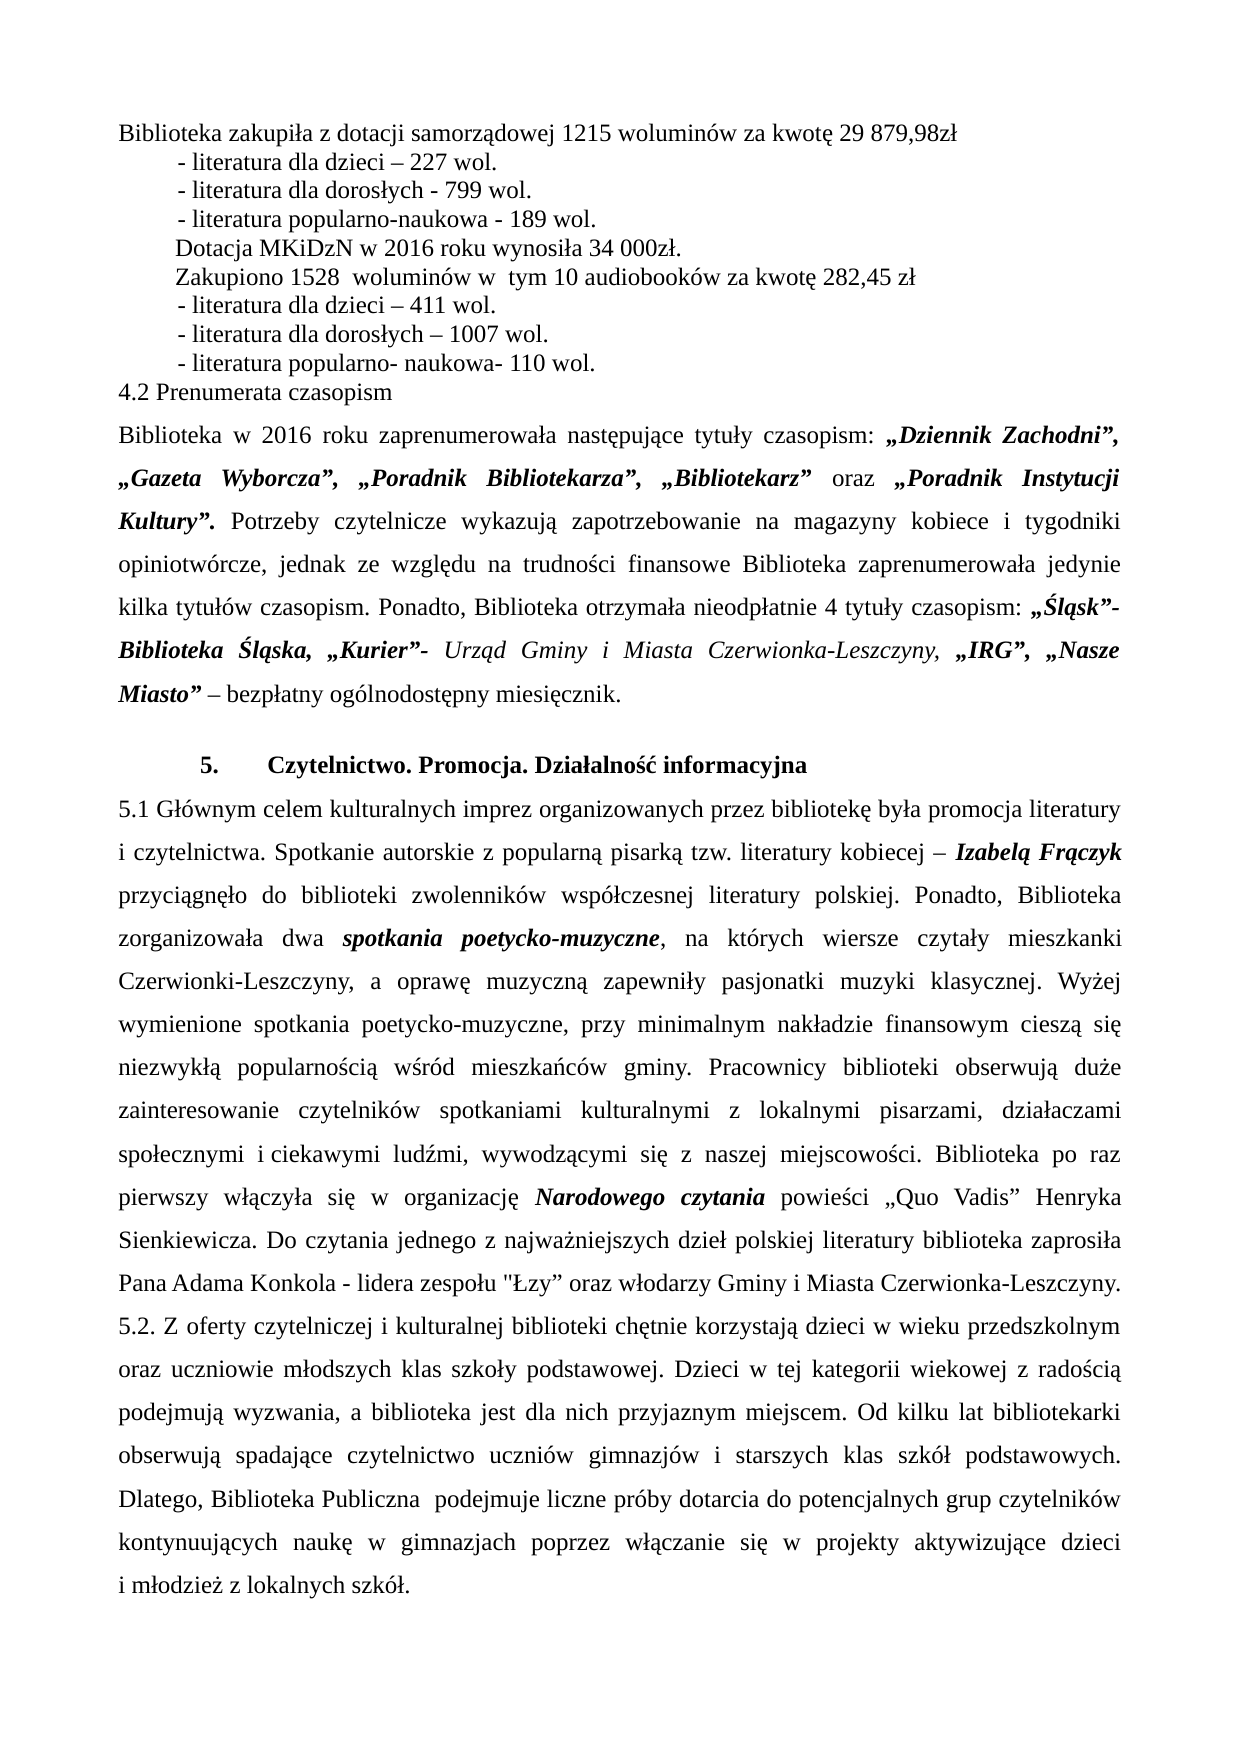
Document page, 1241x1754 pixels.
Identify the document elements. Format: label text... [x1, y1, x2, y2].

text 4.2 Prenumerata czasopism [118, 377, 1122, 406]
text Biblioteka w 2016 roku zaprenumerowała następujące tytuły czasopism: „Dziennik Zachodni”, „Gazeta Wyborcza”, „Poradnik Bibliotekarza”, „Bibliotekarz” oraz „Poradnik Instytucji Kultury”. Potrzeby czytelnicze wykazują zapotrzebowanie na magazyny kobiece i tygodniki opiniotwórcze, jednak ze względu na trudności finansowe Biblioteka zaprenumerowała jedynie kilka tytułów czasopism. Ponadto, Biblioteka otrzymała nieodpłatnie 4 tytuły czasopism: „Śląsk”- Biblioteka Śląska, „Kurier”- Urząd Gminy i Miasta Czerwionka-Leszczyny, „IRG”, „Nasze Miasto” – bezpłatny ogólnodostępny miesięcznik. [118, 420, 1122, 707]
text - literatura dla dorosłych - 799 wol. [177, 176, 1122, 204]
text - literatura popularno-naukowa - 189 wol. [118, 204, 1122, 233]
list Czytelnictwo. Promocja. Działalność informacyjna [193, 751, 1122, 779]
text - literatura dla dzieci – 411 wol. [118, 291, 1122, 319]
text - literatura dla dzieci – 227 wol. [118, 147, 1122, 176]
text Dotacja MKiDzN w 2016 roku wynosiła 34 000zł. [118, 233, 1122, 262]
text Biblioteka zakupiła z dotacji samorządowej 1215 woluminów za kwotę 29 879,98zł [118, 118, 1122, 147]
text - literatura dla dorosłych – 1007 wol. [118, 319, 1122, 348]
text - literatura popularno- naukowa- 110 wol. [118, 348, 1122, 377]
text 5.1 Głównym celem kulturalnych imprez organizowanych przez bibliotekę była promocja literatury i czytelnictwa. Spotkanie autorskie z popularną pisarką tzw. literatury kobiecej – Izabelą Frączyk przyciągnęło do biblioteki zwolenników współczesnej literatury polskiej. Ponadto, Biblioteka zorganizowała dwa spotkania poetycko-muzyczne, na których wiersze czytały mieszkanki Czerwionki-Leszczyny, a oprawę muzyczną zapewniły pasjonatki muzyki klasycznej. Wyżej wymienione spotkania poetycko-muzyczne, przy minimalnym nakładzie finansowym cieszą się niezwykłą popularnością wśród mieszkańców gminy. Pracownicy biblioteki obserwują duże zainteresowanie czytelników spotkaniami kulturalnymi z lokalnymi pisarzami, działaczami społecznymi i ciekawymi ludźmi, wywodzącymi się z naszej miejscowości. Biblioteka po raz pierwszy włączyła się w organizację Narodowego czytania powieści „Quo Vadis” Henryka Sienkiewicza. Do czytania jednego z najważniejszych dzieł polskiej literatury biblioteka zaprosiła Pana Adama Konkola - lidera zespołu "Łzy” oraz włodarzy Gminy i Miasta Czerwionka-Leszczyny. [118, 794, 1122, 1297]
text 5.2. Z oferty czytelniczej i kulturalnej biblioteki chętnie korzystają dzieci w wieku przedszkolnym oraz uczniowie młodszych klas szkoły podstawowej. Dzieci w tej kategorii wiekowej z radością podejmują wyzwania, a biblioteka jest dla nich przyjaznym miejscem. Od kilku lat bibliotekarki obserwują spadające czytelnictwo uczniów gimnazjów i starszych klas szkół podstawowych. Dlatego, Biblioteka Publiczna podejmuje liczne próby dotarcia do potencjalnych grup czytelników kontynuujących naukę w gimnazjach poprzez włączanie się w projekty aktywizujące dzieci i młodzież z lokalnych szkół. [118, 1311, 1122, 1599]
text Zakupiono 1528 woluminów w tym 10 audiobooków za kwotę 282,45 zł [162, 262, 1122, 291]
